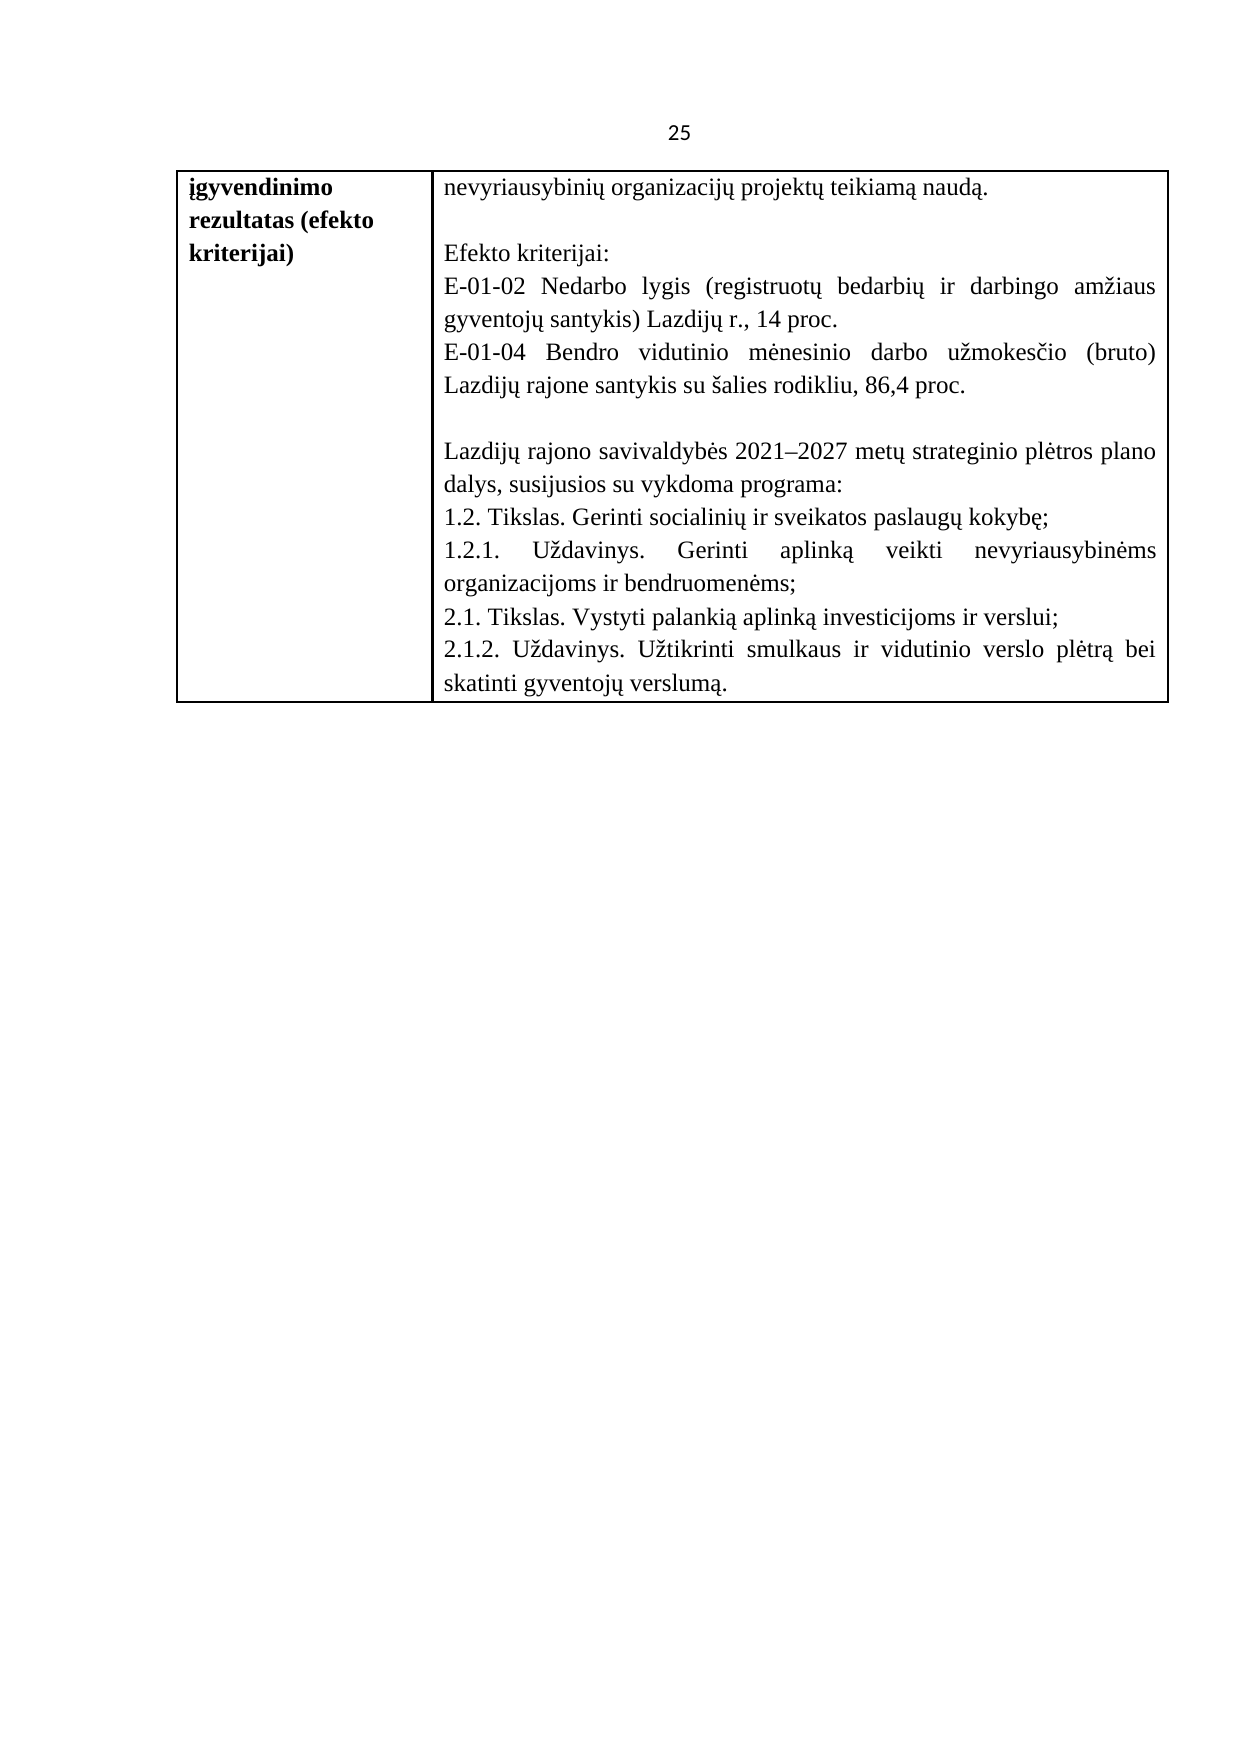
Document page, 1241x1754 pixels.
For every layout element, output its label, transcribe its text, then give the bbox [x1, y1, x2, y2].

table_cell įgyvendinimo rezultatas (efekto kriterijai) [178, 172, 431, 701]
table_cell nevyriausybinių organizacijų projektų teikiamą naudą. Efekto kriterijai: E-01-02 Nedarbo lygis (registruotų bedarbių ir darbingo amžiaus gyventojų santykis) Lazdijų r., 14 proc. E-01-04 Bendro vidutinio mėnesinio darbo užmokesčio (bruto) Lazdijų rajone santykis su šalies rodikliu, 86,4 proc. Lazdijų rajono savivaldybės 2021–2027 metų strateginio plėtros plano dalys, susijusios su vykdoma programa: 1.2. Tikslas. Gerinti socialinių ir sveikatos paslaugų kokybę; 1.2.1. Uždavinys. Gerinti aplinką veikti nevyriausybinėms organizacijoms ir bendruomenėms; 2.1. Tikslas. Vystyti palankią aplinką investicijoms ir verslui; 2.1.2. Uždavinys. Užtikrinti smulkaus ir vidutinio verslo plėtrą bei skatinti gyventojų verslumą. [434, 172, 1167, 701]
